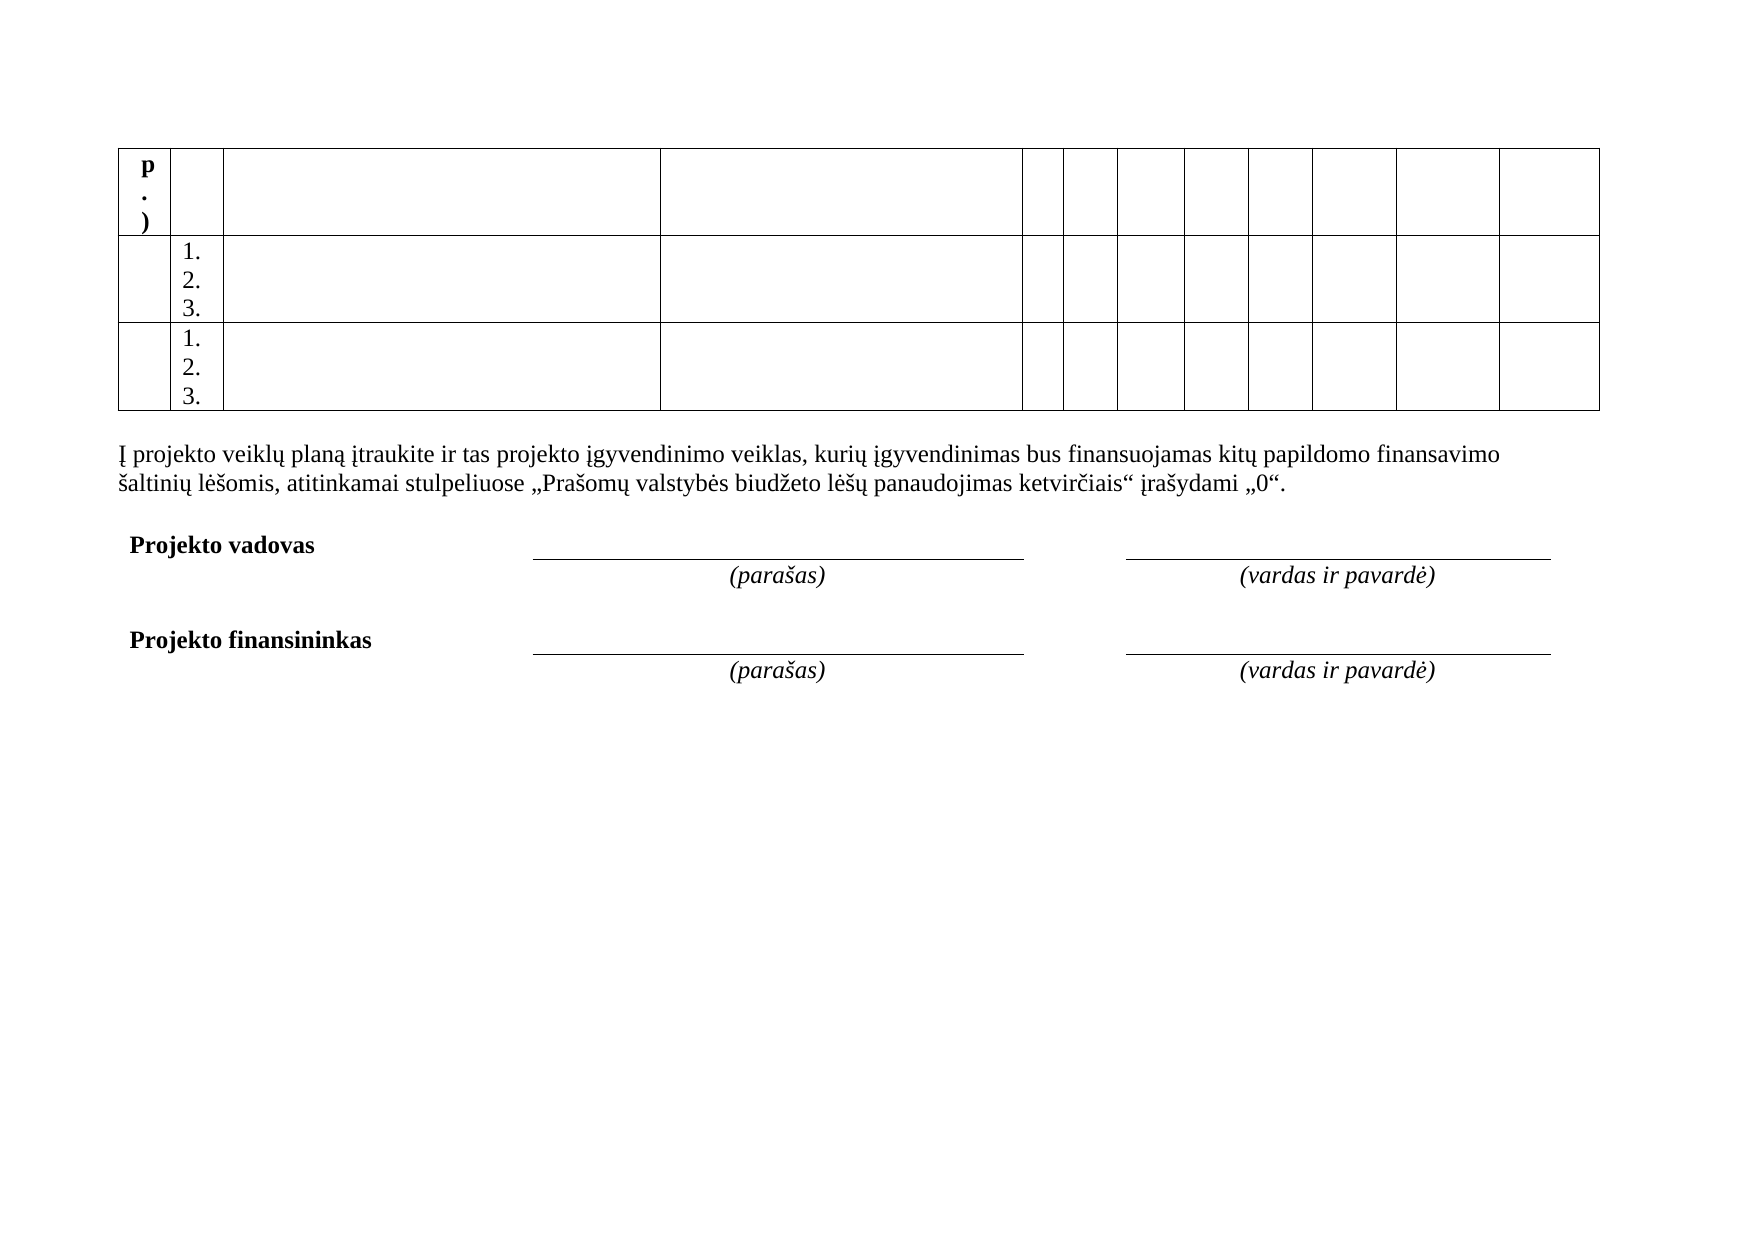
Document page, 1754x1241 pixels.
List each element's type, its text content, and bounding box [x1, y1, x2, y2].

table_cell [1024, 559, 1126, 591]
table_header [497, 497, 532, 530]
table_cell [1185, 236, 1248, 322]
table_cell [1551, 654, 1599, 686]
table_cell [1397, 236, 1499, 322]
table_cell [1249, 149, 1312, 235]
table_cell [1126, 530, 1551, 559]
table_cell [533, 530, 1024, 559]
table_cell [1551, 623, 1599, 654]
table_cell Projekto finansininkas [118, 623, 497, 654]
table_cell [1313, 236, 1396, 322]
table_cell [1313, 149, 1396, 235]
table_cell [533, 591, 1024, 622]
table_cell Projekto vadovas [118, 530, 497, 559]
table_header [1024, 497, 1126, 530]
table_cell [661, 323, 1022, 409]
table_cell [1024, 530, 1126, 559]
table_cell [1024, 591, 1126, 622]
table_cell [1064, 323, 1117, 409]
table_cell [224, 236, 660, 322]
table_cell [118, 559, 497, 591]
table_cell [1397, 323, 1499, 409]
table_cell [1551, 591, 1599, 622]
table_cell [118, 654, 497, 686]
table_cell [497, 591, 532, 622]
table_cell [497, 530, 532, 559]
table_cell [1118, 323, 1184, 409]
table_cell (vardas ir pavardė) [1126, 560, 1551, 591]
table_header [118, 497, 497, 530]
table_cell [224, 323, 660, 409]
table_cell [533, 623, 1024, 654]
table_cell [1500, 323, 1599, 409]
table_cell [1023, 149, 1063, 235]
table_cell [119, 323, 170, 409]
text Į projekto veiklų planą įtraukite ir tas projekto įgyvendinimo veiklas, kurių įgyvendinimas bus finansuojamas kitų papildomo finansavimo šaltinių lėšomis, atitinkamai stulpeliuose „Prašomų valstybės biudžeto lėšų panaudojimas ketvirčiais“ įrašydami „0“. [118, 439, 1577, 497]
table_cell [497, 623, 532, 654]
table_cell [497, 559, 532, 591]
table_cell [1023, 323, 1063, 409]
table_cell [1397, 149, 1499, 235]
table_cell [119, 236, 170, 322]
table_cell [118, 591, 497, 622]
table_cell [1249, 323, 1312, 409]
table_header [533, 497, 1024, 530]
table_cell [1551, 559, 1599, 591]
table_cell [1024, 623, 1126, 654]
table_cell 1. 2. 3. [171, 236, 223, 322]
table_cell [1118, 149, 1184, 235]
table_cell [1024, 654, 1126, 686]
table_header [171, 149, 223, 235]
table_cell [1185, 323, 1248, 409]
table_cell [1500, 236, 1599, 322]
table_cell [1023, 236, 1063, 322]
table_cell [1064, 149, 1117, 235]
table_cell [1118, 236, 1184, 322]
table_cell [1249, 236, 1312, 322]
table_cell [661, 149, 1022, 235]
table_cell [1185, 149, 1248, 235]
table_cell [497, 654, 532, 686]
table_header [1551, 497, 1599, 530]
table_cell (parašas) [533, 560, 1024, 591]
table_cell [1551, 530, 1599, 559]
table_cell [1313, 323, 1396, 409]
table_header p.) [119, 149, 170, 235]
table_cell [224, 149, 660, 235]
table_cell (vardas ir pavardė) [1126, 655, 1551, 686]
table_header [1126, 497, 1551, 530]
table_cell [1126, 591, 1551, 622]
table_cell [1064, 236, 1117, 322]
table_cell [1500, 149, 1599, 235]
table_cell 1. 2. 3. [171, 323, 223, 409]
table_cell (parašas) [533, 655, 1024, 686]
table_cell [1126, 623, 1551, 654]
table_cell [661, 236, 1022, 322]
